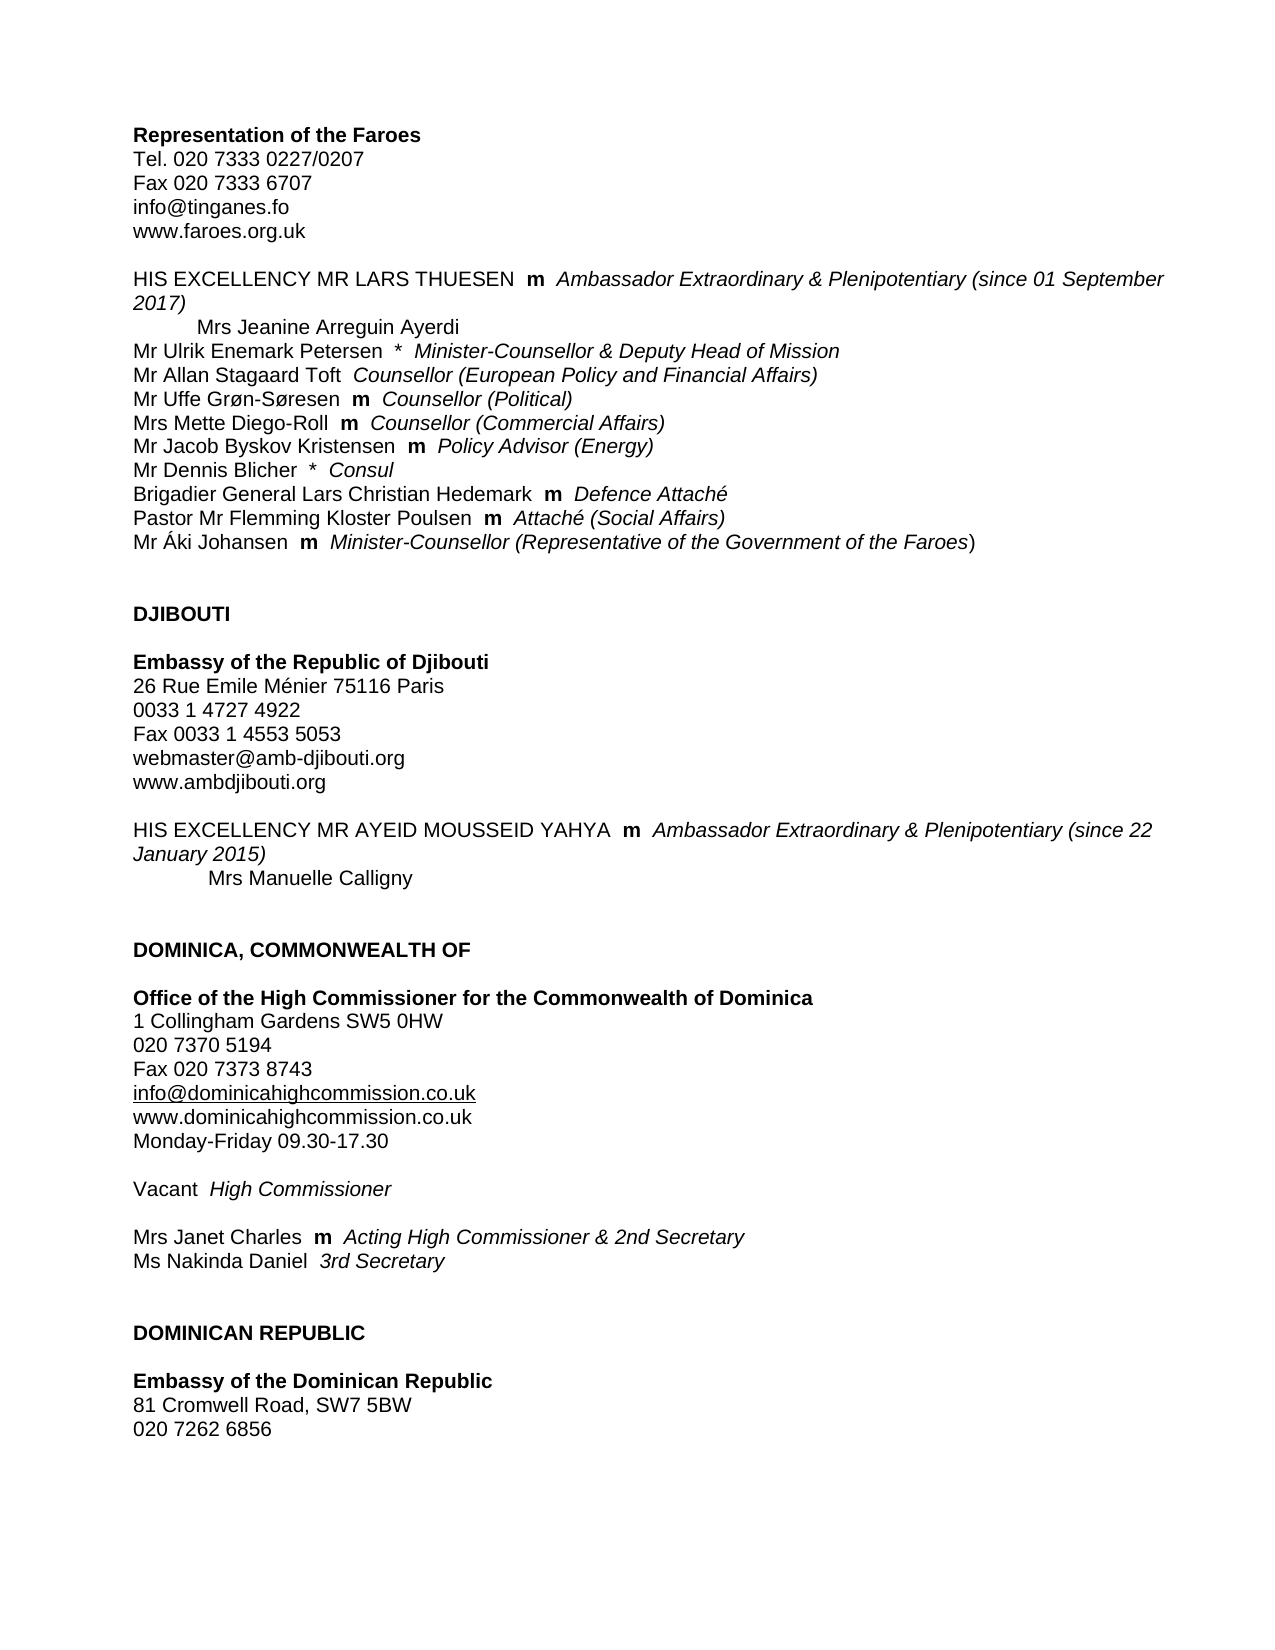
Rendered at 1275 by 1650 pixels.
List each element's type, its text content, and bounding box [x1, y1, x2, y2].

text www.dominicahighcommission.co.uk [133, 1105, 1181, 1129]
text Brigadier General Lars Christian Hedemark m Defence Attaché [133, 482, 1181, 506]
text Mrs Janet Charles m Acting High Commissioner & 2nd Secretary [133, 1225, 1181, 1249]
text info@dominicahighcommission.co.uk [133, 1081, 1181, 1105]
text HIS EXCELLENCY MR AYEID MOUSSEID YAHYA m Ambassador Extraordinary & Plenipotentiary (since 22 January 2015) [133, 818, 1181, 866]
text Mr Allan Stagaard Toft Counsellor (European Policy and Financial Affairs) [133, 362, 1181, 386]
text Mr Uffe Grøn-Søresen m Counsellor (Political) [133, 386, 1181, 410]
text 81 Cromwell Road, SW7 5BW [133, 1393, 1181, 1417]
text Monday-Friday 09.30-17.30 [133, 1129, 1181, 1153]
text DJIBOUTI [133, 602, 1181, 626]
text 26 Rue Emile Ménier 75116 Paris [133, 674, 1181, 698]
text Tel. 020 7333 0227/0207 [133, 147, 1181, 171]
text Vacant High Commissioner [133, 1177, 1181, 1201]
text Fax 0033 1 4553 5053 [133, 722, 1181, 746]
text Mrs Manuelle Calligny [133, 866, 1181, 889]
text DOMINICA, COMMONWEALTH OF [133, 937, 1181, 961]
text Pastor Mr Flemming Kloster Poulsen m Attaché (Social Affairs) [133, 506, 1181, 530]
text www.ambdjibouti.org [133, 770, 1181, 794]
text Mr Áki Johansen m Minister-Counsellor (Representative of the Government of the Faroes) [133, 530, 1181, 554]
subtitle Embassy of the Republic of Djibouti [133, 650, 1181, 674]
text Representation of the Faroes [133, 123, 1181, 147]
text Fax 020 7333 6707 [133, 171, 1181, 195]
text 0033 1 4727 4922 [133, 698, 1181, 722]
text webmaster@amb-djibouti.org [133, 746, 1181, 770]
text 020 7370 5194 [133, 1033, 1181, 1057]
text Embassy of the Dominican Republic [133, 1369, 1181, 1393]
text www.faroes.org.uk [133, 219, 1181, 243]
text Mr Ulrik Enemark Petersen * Minister-Counsellor & Deputy Head of Mission [133, 338, 1181, 362]
text 020 7262 6856 [133, 1417, 1181, 1441]
text Ms Nakinda Daniel 3rd Secretary [133, 1249, 1181, 1273]
text Mr Dennis Blicher * Consul [133, 458, 1181, 482]
text Mrs Jeanine Arreguin Ayerdi [133, 314, 1181, 338]
subtitle Office of the High Commissioner for the Commonwealth of Dominica [133, 985, 1181, 1009]
text info@tinganes.fo [133, 195, 1181, 219]
text Fax 020 7373 8743 [133, 1057, 1181, 1081]
text Mr Jacob Byskov Kristensen m Policy Advisor (Energy) [133, 434, 1181, 458]
text Mrs Mette Diego-Roll m Counsellor (Commercial Affairs) [133, 410, 1181, 434]
text HIS EXCELLENCY MR LARS THUESEN m Ambassador Extraordinary & Plenipotentiary (since 01 September 2017) [133, 267, 1181, 314]
text DOMINICAN REPUBLIC [133, 1321, 1181, 1345]
text 1 Collingham Gardens SW5 0HW [133, 1009, 1181, 1033]
